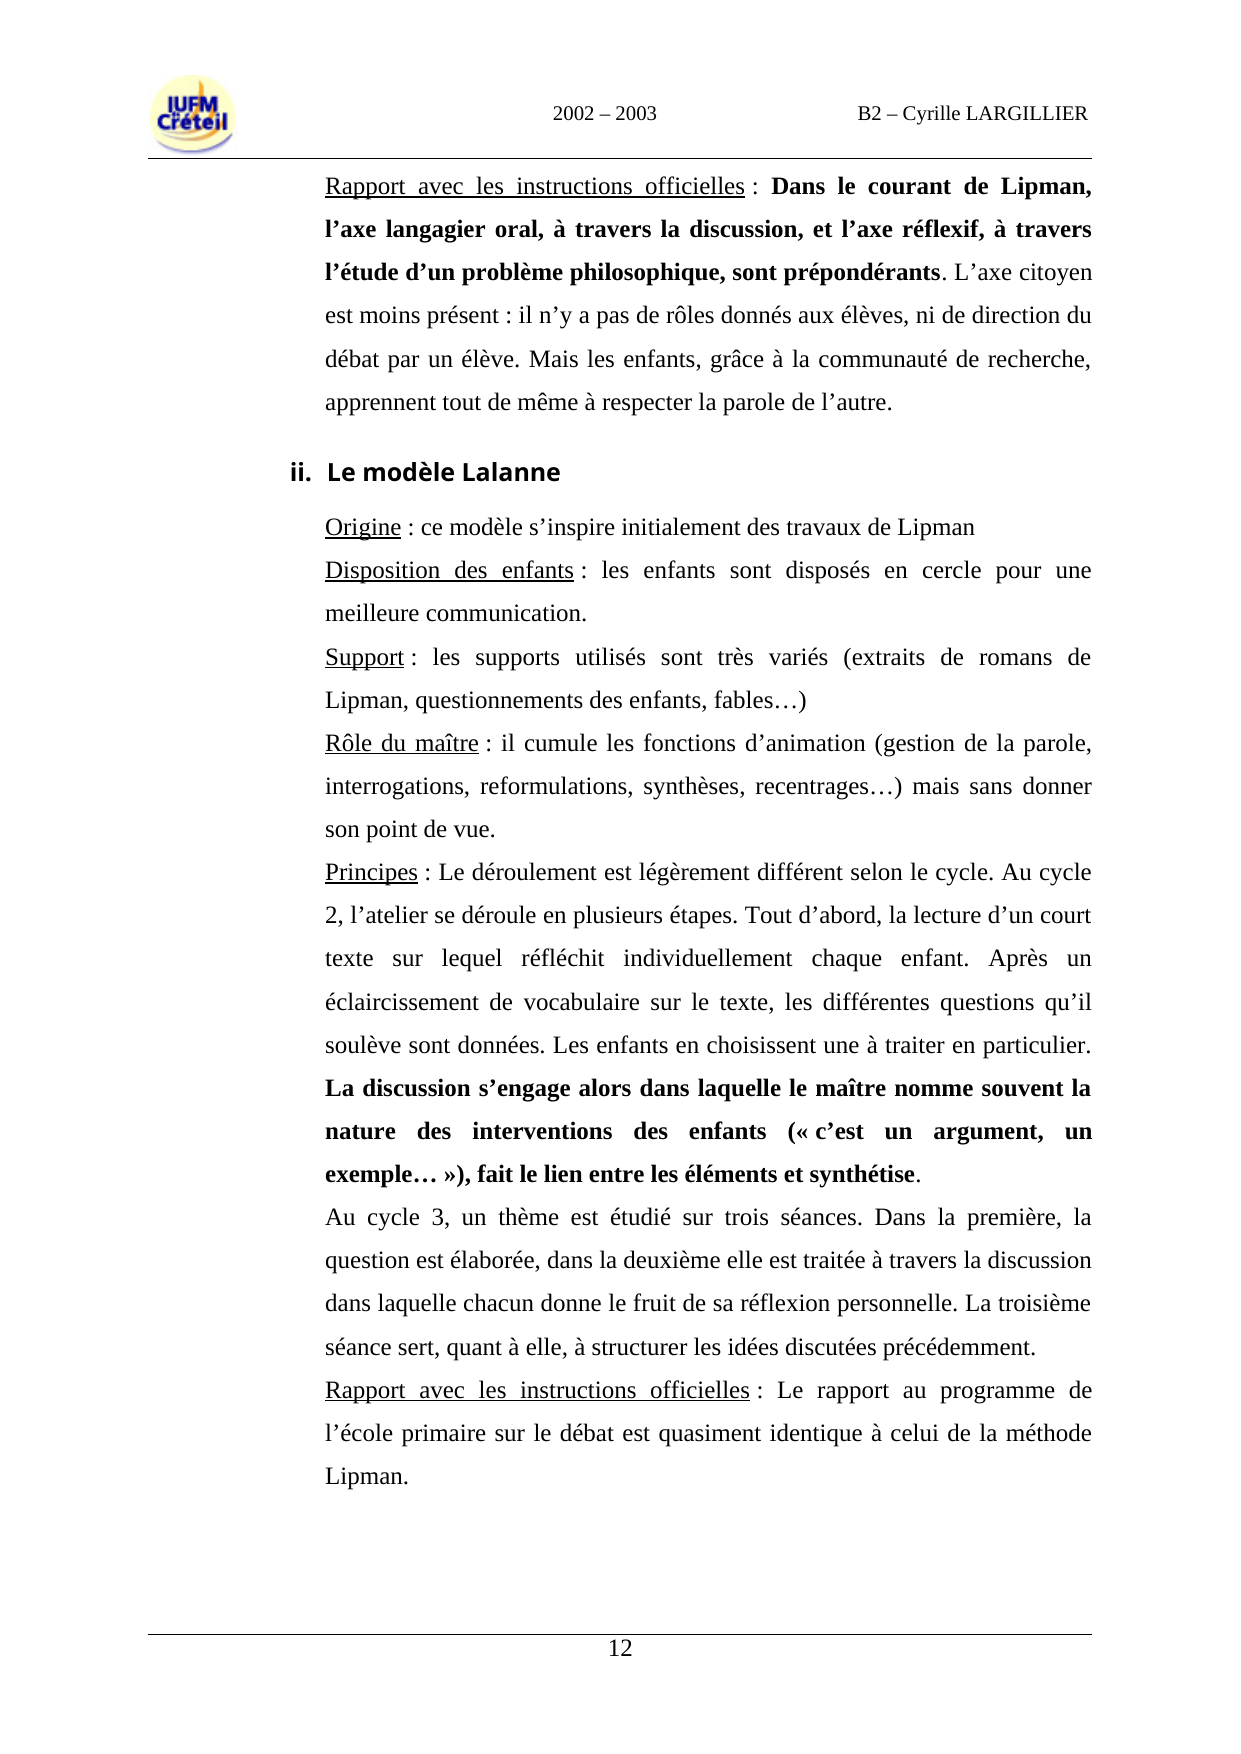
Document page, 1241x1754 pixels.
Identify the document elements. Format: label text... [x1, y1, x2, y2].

subtitle Le modèle Lalanne [289, 455, 1092, 489]
text Disposition des enfants : les enfants sont disposés en cercle pour une meilleure communication. [325, 555, 1092, 627]
text Rôle du maître : il cumule les fonctions d’animation (gestion de la parole, interrogations, reformulations, synthèses, recentrages…) mais sans donner son point de vue. [325, 728, 1092, 843]
text Origine : ce modèle s’inspire initialement des travaux de Lipman [325, 512, 1092, 541]
text Au cycle 3, un thème est étudié sur trois séances. Dans la première, la question est élaborée, dans la deuxième elle est traitée à travers la discussion dans laquelle chacun donne le fruit de sa réflexion personnelle. La troisième séance sert, quant à elle, à structurer les idées discutées précédemment. [325, 1202, 1092, 1360]
text Support : les supports utilisés sont très variés (extraits de romans de Lipman, questionnements des enfants, fables…) [325, 642, 1092, 713]
text Rapport avec les instructions officielles : Dans le courant de Lipman, l’axe langagier oral, à travers la discussion, et l’axe réflexif, à travers l’étude d’un problème philosophique, sont prépondérants. L’axe citoyen est moins présent : il n’y a pas de rôles donnés aux élèves, ni de direction du débat par un élève. Mais les enfants, grâce à la communauté de recherche, apprennent tout de même à respecter la parole de l’autre. [325, 171, 1092, 416]
text Principes : Le déroulement est légèrement différent selon le cycle. Au cycle 2, l’atelier se déroule en plusieurs étapes. Tout d’abord, la lecture d’un court texte sur lequel réfléchit individuellement chaque enfant. Après un éclaircissement de vocabulaire sur le texte, les différentes questions qu’il soulève sont données. Les enfants en choisissent une à traiter en particulier. La discussion s’engage alors dans laquelle le maître nomme souvent la nature des interventions des enfants (« c’est un argument, un exemple… »), fait le lien entre les éléments et synthétise. [325, 857, 1092, 1188]
text Rapport avec les instructions officielles : Le rapport au programme de l’école primaire sur le débat est quasiment identique à celui de la méthode Lipman. [325, 1375, 1092, 1490]
